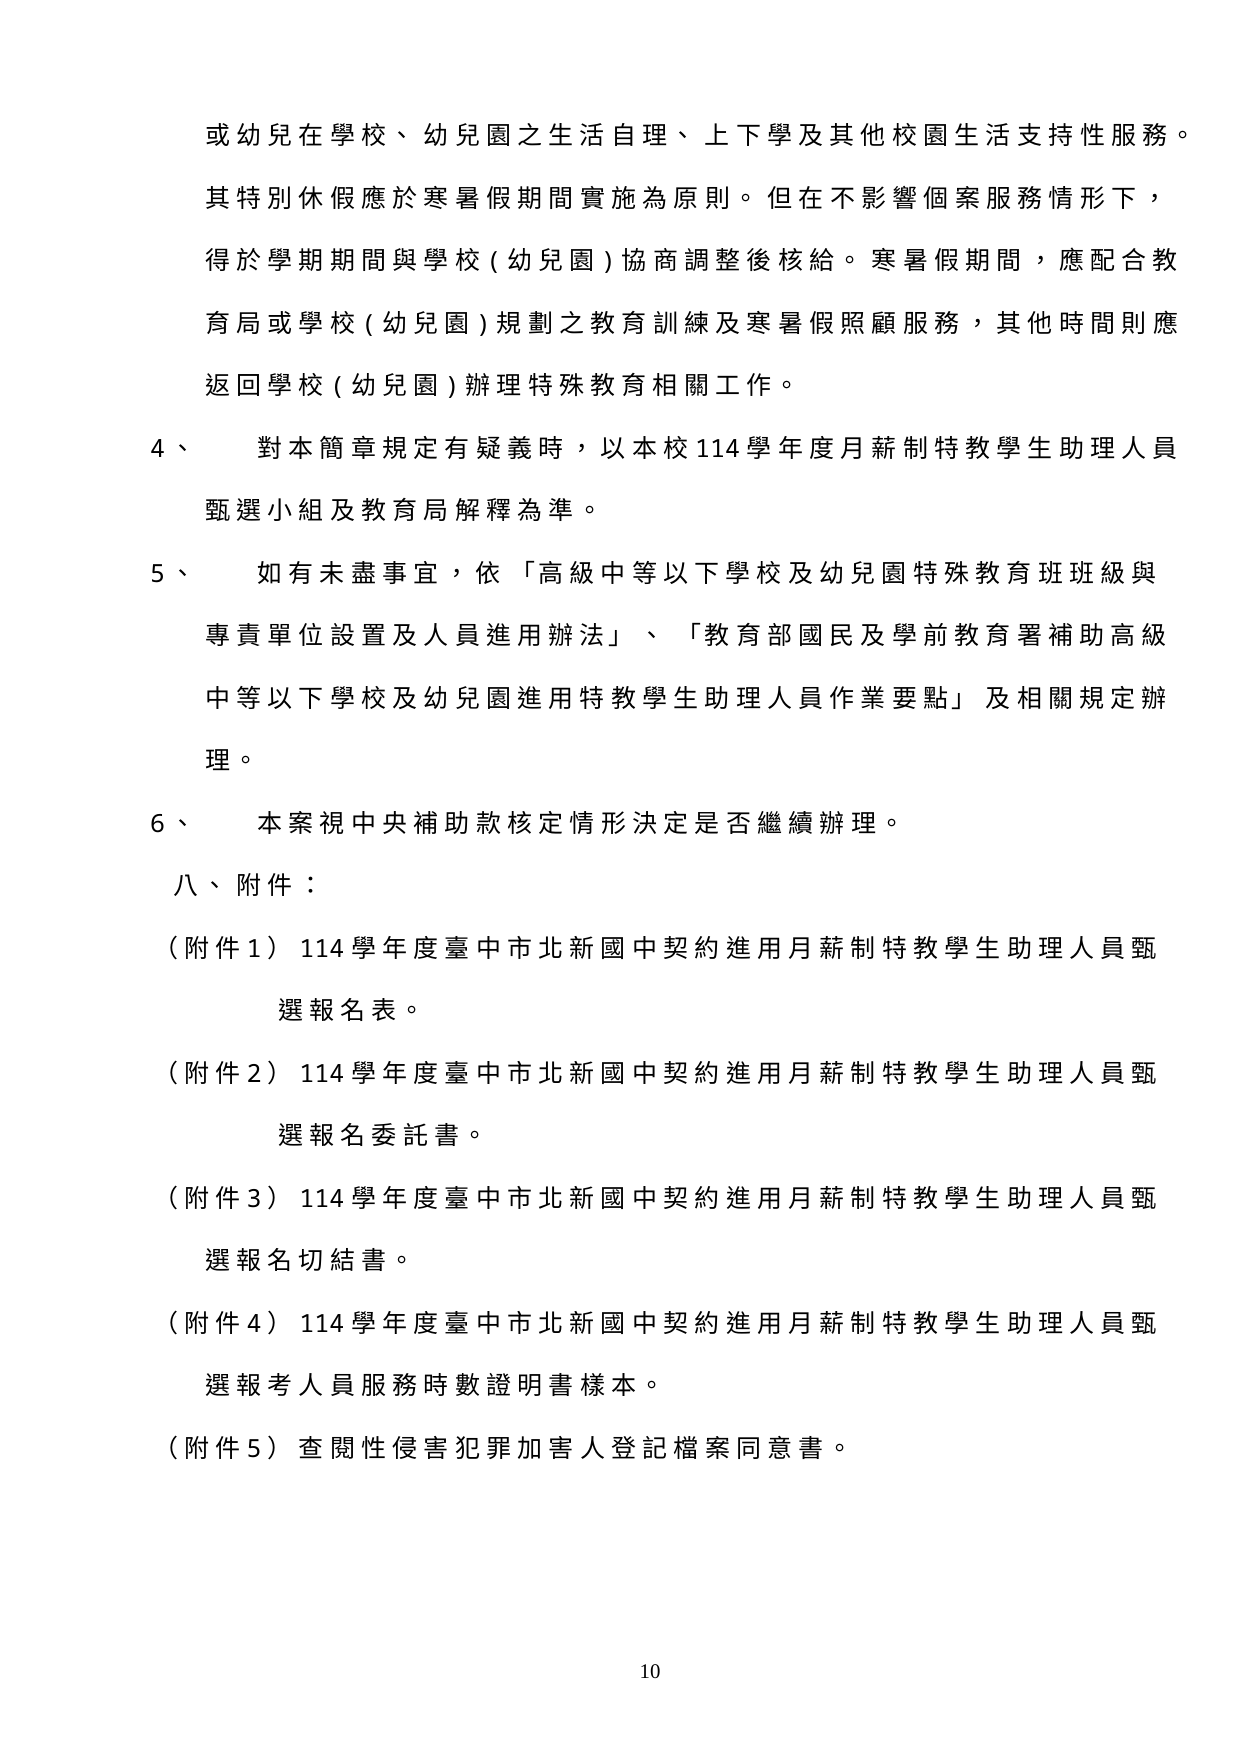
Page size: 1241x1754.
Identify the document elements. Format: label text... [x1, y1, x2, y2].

list 學生助理員工作內容，應在教師或教保服務人員督導下，提供學生或幼兒在學校、幼兒園之生活自理、上下學及其他校園生活支持性服務。其特別休假應於寒暑假期間實施為原則。但在不影響個案服務情形下，得於學期期間與學校(幼兒園)協商調整後核給。寒暑假期間，應配合教育局或學校(幼兒園)規劃之教育訓練及寒暑假照顧服務，其他時間則應返回學校(幼兒園)辦理特殊教育相關工作。 [148, 92, 1181, 405]
list 如有未盡事宜，依「高級中等以下學校及幼兒園特殊教育班班級與專責單位設置及人員進用辦法」、「教育部國民及學前教育署補助高級中等以下學校及幼兒園進用特教學生助理人員作業要點」及相關規定辦理。 [148, 530, 1181, 780]
list 本案視中央補助款核定情形決定是否繼續辦理。 [148, 780, 1181, 842]
text （附件1）114學年度臺中市北新國中契約進用月薪制特教學生助理人員甄選報名表。 [143, 905, 1181, 1030]
text （附件4）114學年度臺中市北新國中契約進用月薪制特教學生助理人員甄選報考人員服務時數證明書樣本。 [143, 1280, 1181, 1405]
text 八、附件： [143, 842, 1181, 905]
list 對本簡章規定有疑義時，以本校114學年度月薪制特教學生助理人員甄選小組及教育局解釋為準。 [148, 405, 1181, 530]
text （附件5）查閱性侵害犯罪加害人登記檔案同意書。 [143, 1405, 1181, 1467]
text （附件3）114學年度臺中市北新國中契約進用月薪制特教學生助理人員甄選報名切結書。 [143, 1155, 1181, 1280]
text （附件2）114學年度臺中市北新國中契約進用月薪制特教學生助理人員甄選報名委託書。 [143, 1030, 1181, 1155]
